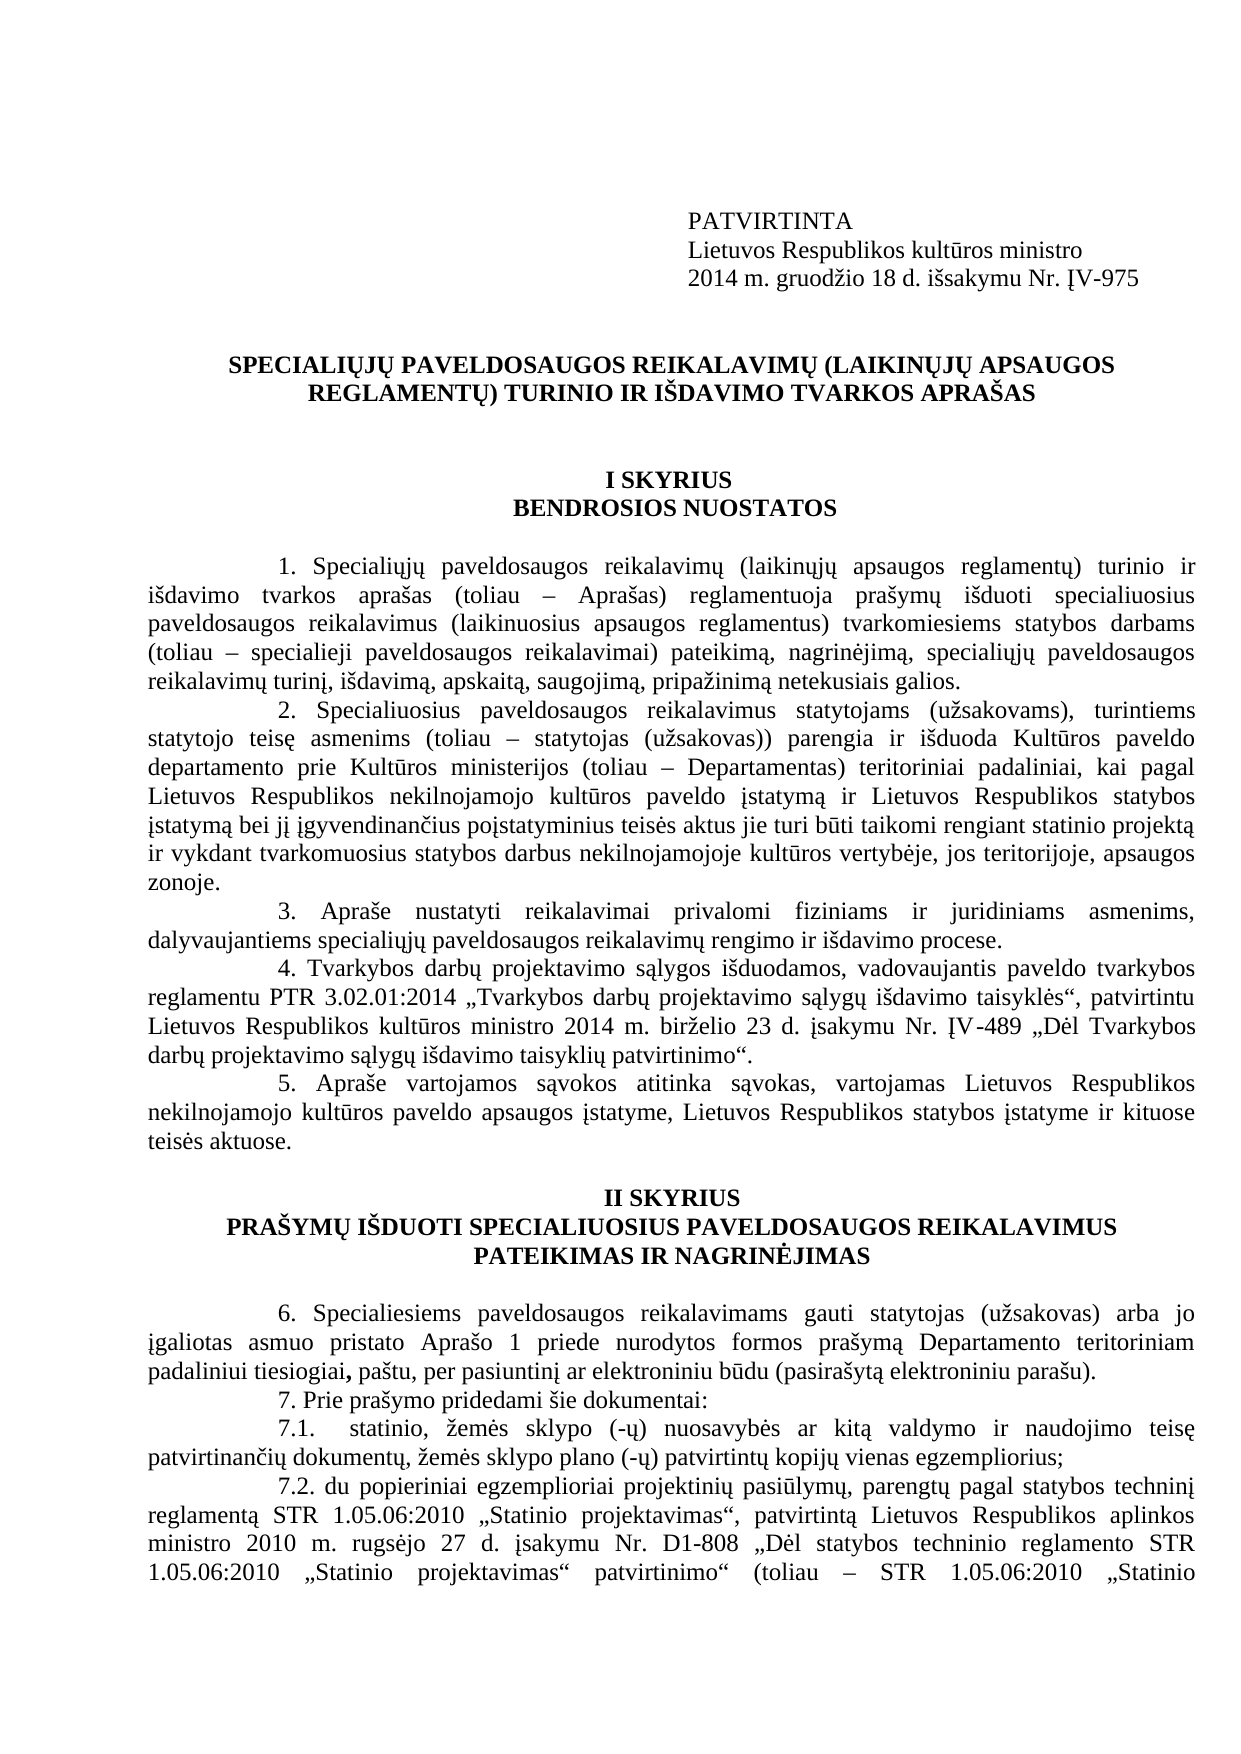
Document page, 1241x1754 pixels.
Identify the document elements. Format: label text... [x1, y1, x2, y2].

text I SKYRIUS [148, 465, 1196, 493]
text 5. Apraše vartojamos sąvokos atitinka sąvokas, vartojamas Lietuvos Respublikos nekilnojamojo kultūros paveldo apsaugos įstatyme, Lietuvos Respublikos statybos įstatyme ir kituose teisės aktuose. [148, 1068, 1196, 1155]
text 7.2. du popieriniai egzemplioriai projektinių pasiūlymų, parengtų pagal statybos techninį reglamentą STR 1.05.06:2010 „Statinio projektavimas“, patvirtintą Lietuvos Respublikos aplinkos ministro 2010 m. rugsėjo 27 d. įsakymu Nr. D1-808 „Dėl statybos techninio reglamento STR 1.05.06:2010 „Statinio projektavimas“ patvirtinimo“ (toliau – STR 1.05.06:2010 „Statinio [148, 1471, 1196, 1586]
text 2. Specialiuosius paveldosaugos reikalavimus statytojams (užsakovams), turintiems statytojo teisę asmenims (toliau – statytojas (užsakovas)) parengia ir išduoda Kultūros paveldo departamento prie Kultūros ministerijos (toliau – Departamentas) teritoriniai padaliniai, kai pagal Lietuvos Respublikos nekilnojamojo kultūros paveldo įstatymą ir Lietuvos Respublikos statybos įstatymą bei jį įgyvendinančius poįstatyminius teisės aktus jie turi būti taikomi rengiant statinio projektą ir vykdant tvarkomuosius statybos darbus nekilnojamojoje kultūros vertybėje, jos teritorijoje, apsaugos zonoje. [148, 695, 1196, 896]
text 6. Specialiesiems paveldosaugos reikalavimams gauti statytojas (užsakovas) arba jo įgaliotas asmuo pristato Aprašo 1 priede nurodytos formos prašymą Departamento teritoriniam padaliniui tiesiogiai, paštu, per pasiuntinį ar elektroniniu būdu (pasirašytą elektroniniu parašu). [148, 1298, 1196, 1385]
text SPECIALIŲJŲ PAVELDOSAUGOS REIKALAVIMŲ (LAIKINŲJŲ APSAUGOS REGLAMENTŲ) TURINIO IR IŠDAVIMO TVARKOS APRAŠAS [148, 350, 1196, 407]
text PRAŠYMŲ IŠDUOTI SPECIALIUOSIUS PAVELDOSAUGOS REIKALAVIMUS PATEIKIMAS IR NAGRINĖJIMAS [148, 1212, 1196, 1270]
text 7. Prie prašymo pridedami šie dokumentai: [148, 1385, 1196, 1413]
text Lietuvos Respublikos kultūros ministro [688, 235, 1196, 263]
text 4. Tvarkybos darbų projektavimo sąlygos išduodamos, vadovaujantis paveldo tvarkybos reglamentu PTR 3.02.01:2014 „Tvarkybos darbų projektavimo sąlygų išdavimo taisyklės“, patvirtintu Lietuvos Respublikos kultūros ministro 2014 m. birželio 23 d. įsakymu Nr. ĮV‑489 „Dėl Tvarkybos darbų projektavimo sąlygų išdavimo taisyklių patvirtinimo“. [148, 953, 1196, 1068]
text 7.1. statinio, žemės sklypo (-ų) nuosavybės ar kitą valdymo ir naudojimo teisę patvirtinančių dokumentų, žemės sklypo plano (-ų) patvirtintų kopijų vienas egzempliorius; [148, 1413, 1196, 1471]
text 3. Apraše nustatyti reikalavimai privalomi fiziniams ir juridiniams asmenims, dalyvaujantiems specialiųjų paveldosaugos reikalavimų rengimo ir išdavimo procese. [148, 896, 1196, 953]
text II SKYRIUS [148, 1183, 1196, 1212]
text 2014 m. gruodžio 18 d. išsakymu Nr. ĮV-975 [688, 263, 1196, 292]
text BENDROSIOS NUOSTATOS [148, 493, 1196, 522]
text 1. Specialiųjų paveldosaugos reikalavimų (laikinųjų apsaugos reglamentų) turinio ir išdavimo tvarkos aprašas (toliau – Aprašas) reglamentuoja prašymų išduoti specialiuosius paveldosaugos reikalavimus (laikinuosius apsaugos reglamentus) tvarkomiesiems statybos darbams (toliau – specialieji paveldosaugos reikalavimai) pateikimą, nagrinėjimą, specialiųjų paveldosaugos reikalavimų turinį, išdavimą, apskaitą, saugojimą, pripažinimą netekusiais galios. [148, 551, 1196, 695]
text PATVIRTINTA [688, 206, 1196, 235]
